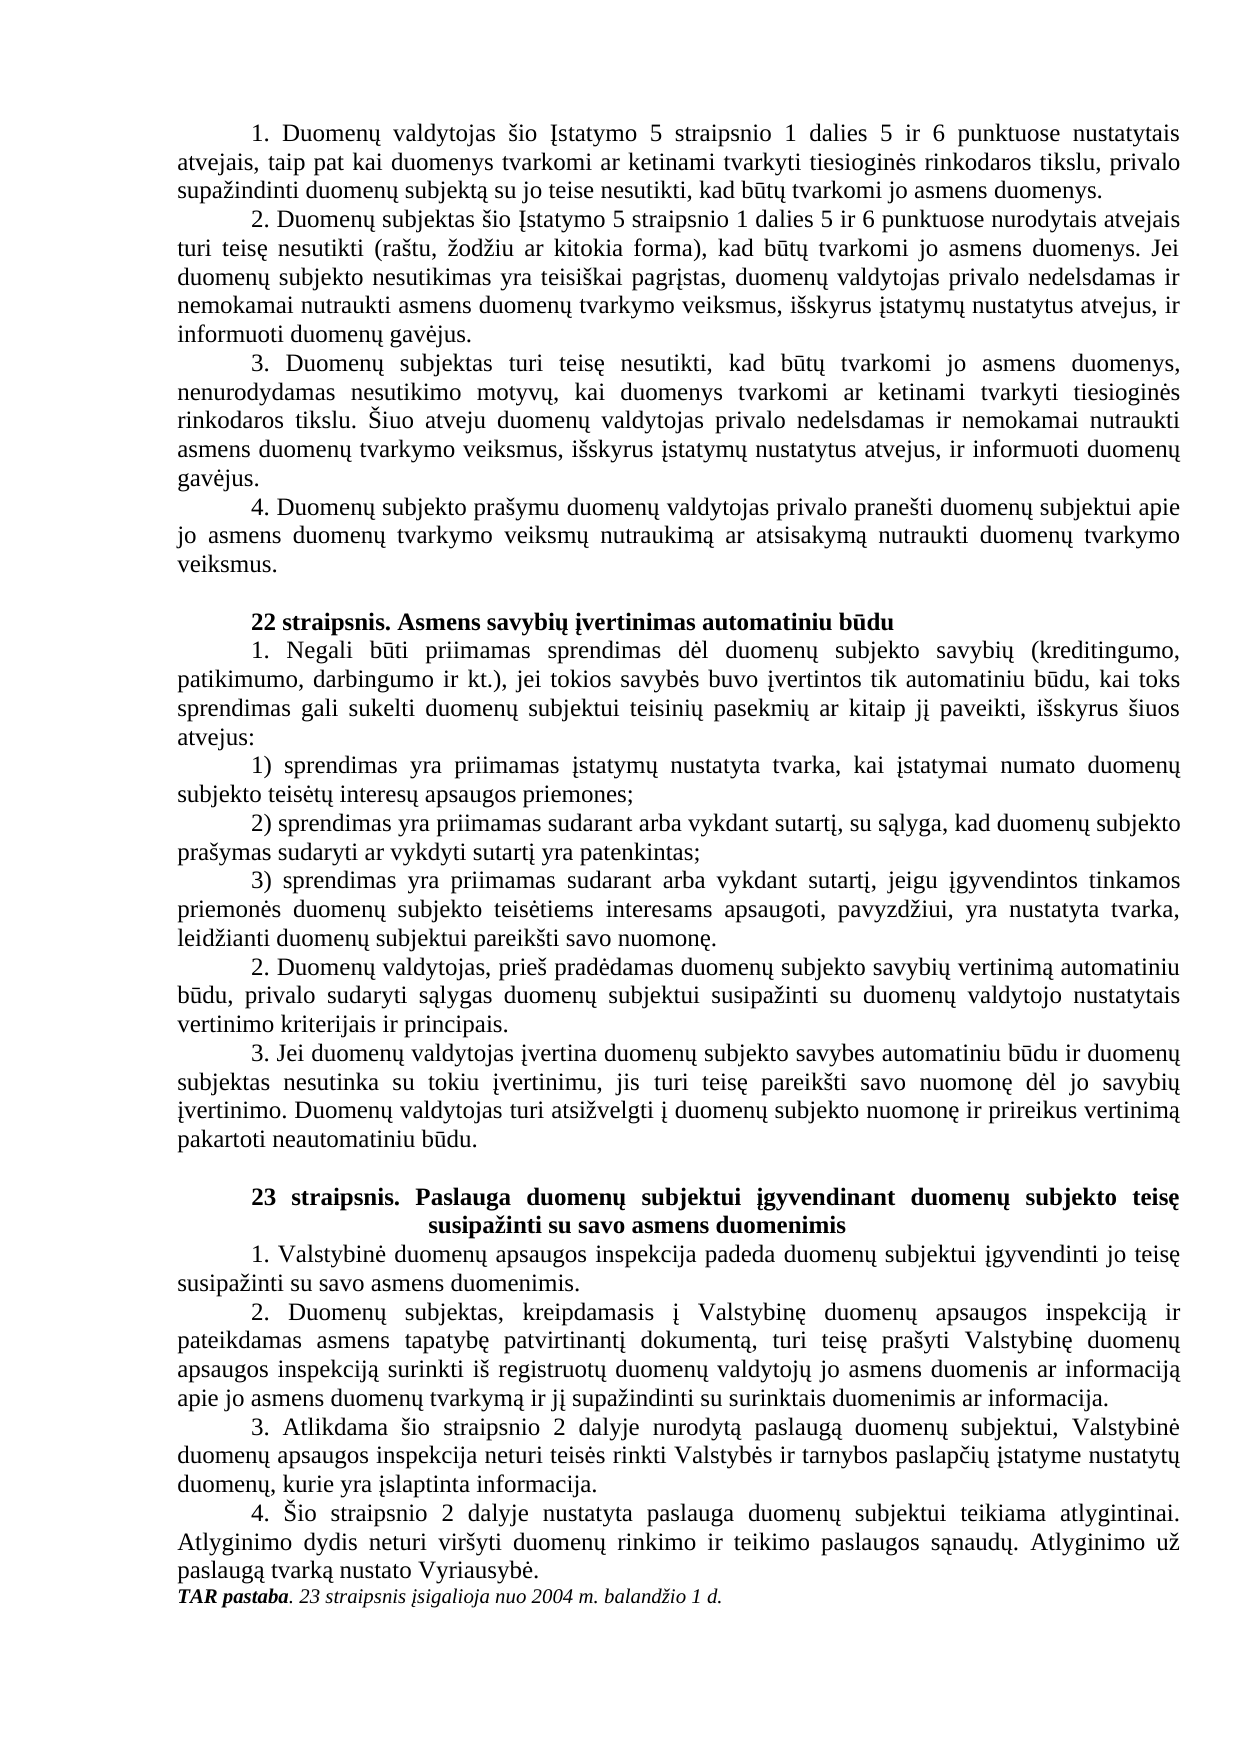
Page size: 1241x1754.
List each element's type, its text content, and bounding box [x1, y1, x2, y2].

text TAR pastaba. 23 straipsnis įsigalioja nuo 2004 m. balandžio 1 d. [177, 1584, 1181, 1608]
text 3) sprendimas yra priimamas sudarant arba vykdant sutartį, jeigu įgyvendintos tinkamos priemonės duomenų subjekto teisėtiems interesams apsaugoti, pavyzdžiui, yra nustatyta tvarka, leidžianti duomenų subjektui pareikšti savo nuomonę. [177, 866, 1181, 952]
text 1. Valstybinė duomenų apsaugos inspekcija padeda duomenų subjektui įgyvendinti jo teisę susipažinti su savo asmens duomenimis. [177, 1239, 1181, 1297]
text 2. Duomenų subjektas šio Įstatymo 5 straipsnio 1 dalies 5 ir 6 punktuose nurodytais atvejais turi teisę nesutikti (raštu, žodžiu ar kitokia forma), kad būtų tvarkomi jo asmens duomenys. Jei duomenų subjekto nesutikimas yra teisiškai pagrįstas, duomenų valdytojas privalo nedelsdamas ir nemokamai nutraukti asmens duomenų tvarkymo veiksmus, išskyrus įstatymų nustatytus atvejus, ir informuoti duomenų gavėjus. [177, 204, 1181, 348]
text 3. Jei duomenų valdytojas įvertina duomenų subjekto savybes automatiniu būdu ir duomenų subjektas nesutinka su tokiu įvertinimu, jis turi teisę pareikšti savo nuomonę dėl jo savybių įvertinimo. Duomenų valdytojas turi atsižvelgti į duomenų subjekto nuomonę ir prireikus vertinimą pakartoti neautomatiniu būdu. [177, 1038, 1181, 1153]
text 3. Duomenų subjektas turi teisę nesutikti, kad būtų tvarkomi jo asmens duomenys, nenurodydamas nesutikimo motyvų, kai duomenys tvarkomi ar ketinami tvarkyti tiesioginės rinkodaros tikslu. Šiuo atveju duomenų valdytojas privalo nedelsdamas ir nemokamai nutraukti asmens duomenų tvarkymo veiksmus, išskyrus įstatymų nustatytus atvejus, ir informuoti duomenų gavėjus. [177, 348, 1181, 492]
text 2) sprendimas yra priimamas sudarant arba vykdant sutartį, su sąlyga, kad duomenų subjekto prašymas sudaryti ar vykdyti sutartį yra patenkintas; [177, 808, 1181, 866]
text 1) sprendimas yra priimamas įstatymų nustatyta tvarka, kai įstatymai numato duomenų subjekto teisėtų interesų apsaugos priemones; [177, 751, 1181, 808]
text 4. Duomenų subjekto prašymu duomenų valdytojas privalo pranešti duomenų subjektui apie jo asmens duomenų tvarkymo veiksmų nutraukimą ar atsisakymą nutraukti duomenų tvarkymo veiksmus. [177, 492, 1181, 578]
text 3. Atlikdama šio straipsnio 2 dalyje nurodytą paslaugą duomenų subjektui, Valstybinė duomenų apsaugos inspekcija neturi teisės rinkti Valstybės ir tarnybos paslapčių įstatyme nustatytų duomenų, kurie yra įslaptinta informacija. [177, 1412, 1181, 1498]
text 1. Duomenų valdytojas šio Įstatymo 5 straipsnio 1 dalies 5 ir 6 punktuose nustatytais atvejais, taip pat kai duomenys tvarkomi ar ketinami tvarkyti tiesioginės rinkodaros tikslu, privalo supažindinti duomenų subjektą su jo teise nesutikti, kad būtų tvarkomi jo asmens duomenys. [177, 118, 1181, 204]
text 2. Duomenų valdytojas, prieš pradėdamas duomenų subjekto savybių vertinimą automatiniu būdu, privalo sudaryti sąlygas duomenų subjektui susipažinti su duomenų valdytojo nustatytais vertinimo kriterijais ir principais. [177, 952, 1181, 1038]
text 23 straipsnis. Paslauga duomenų subjektui įgyvendinant duomenų subjekto teisę susipažinti su savo asmens duomenimis [251, 1182, 1181, 1239]
text 2. Duomenų subjektas, kreipdamasis į Valstybinę duomenų apsaugos inspekciją ir pateikdamas asmens tapatybę patvirtinantį dokumentą, turi teisę prašyti Valstybinę duomenų apsaugos inspekciją surinkti iš registruotų duomenų valdytojų jo asmens duomenis ar informaciją apie jo asmens duomenų tvarkymą ir jį supažindinti su surinktais duomenimis ar informacija. [177, 1297, 1181, 1412]
text 1. Negali būti priimamas sprendimas dėl duomenų subjekto savybių (kreditingumo, patikimumo, darbingumo ir kt.), jei tokios savybės buvo įvertintos tik automatiniu būdu, kai toks sprendimas gali sukelti duomenų subjektui teisinių pasekmių ar kitaip jį paveikti, išskyrus šiuos atvejus: [177, 636, 1181, 751]
text 4. Šio straipsnio 2 dalyje nustatyta paslauga duomenų subjektui teikiama atlygintinai. Atlyginimo dydis neturi viršyti duomenų rinkimo ir teikimo paslaugos sąnaudų. Atlyginimo už paslaugą tvarką nustato Vyriausybė. [177, 1498, 1181, 1584]
text 22 straipsnis. Asmens savybių įvertinimas automatiniu būdu [177, 607, 1181, 636]
